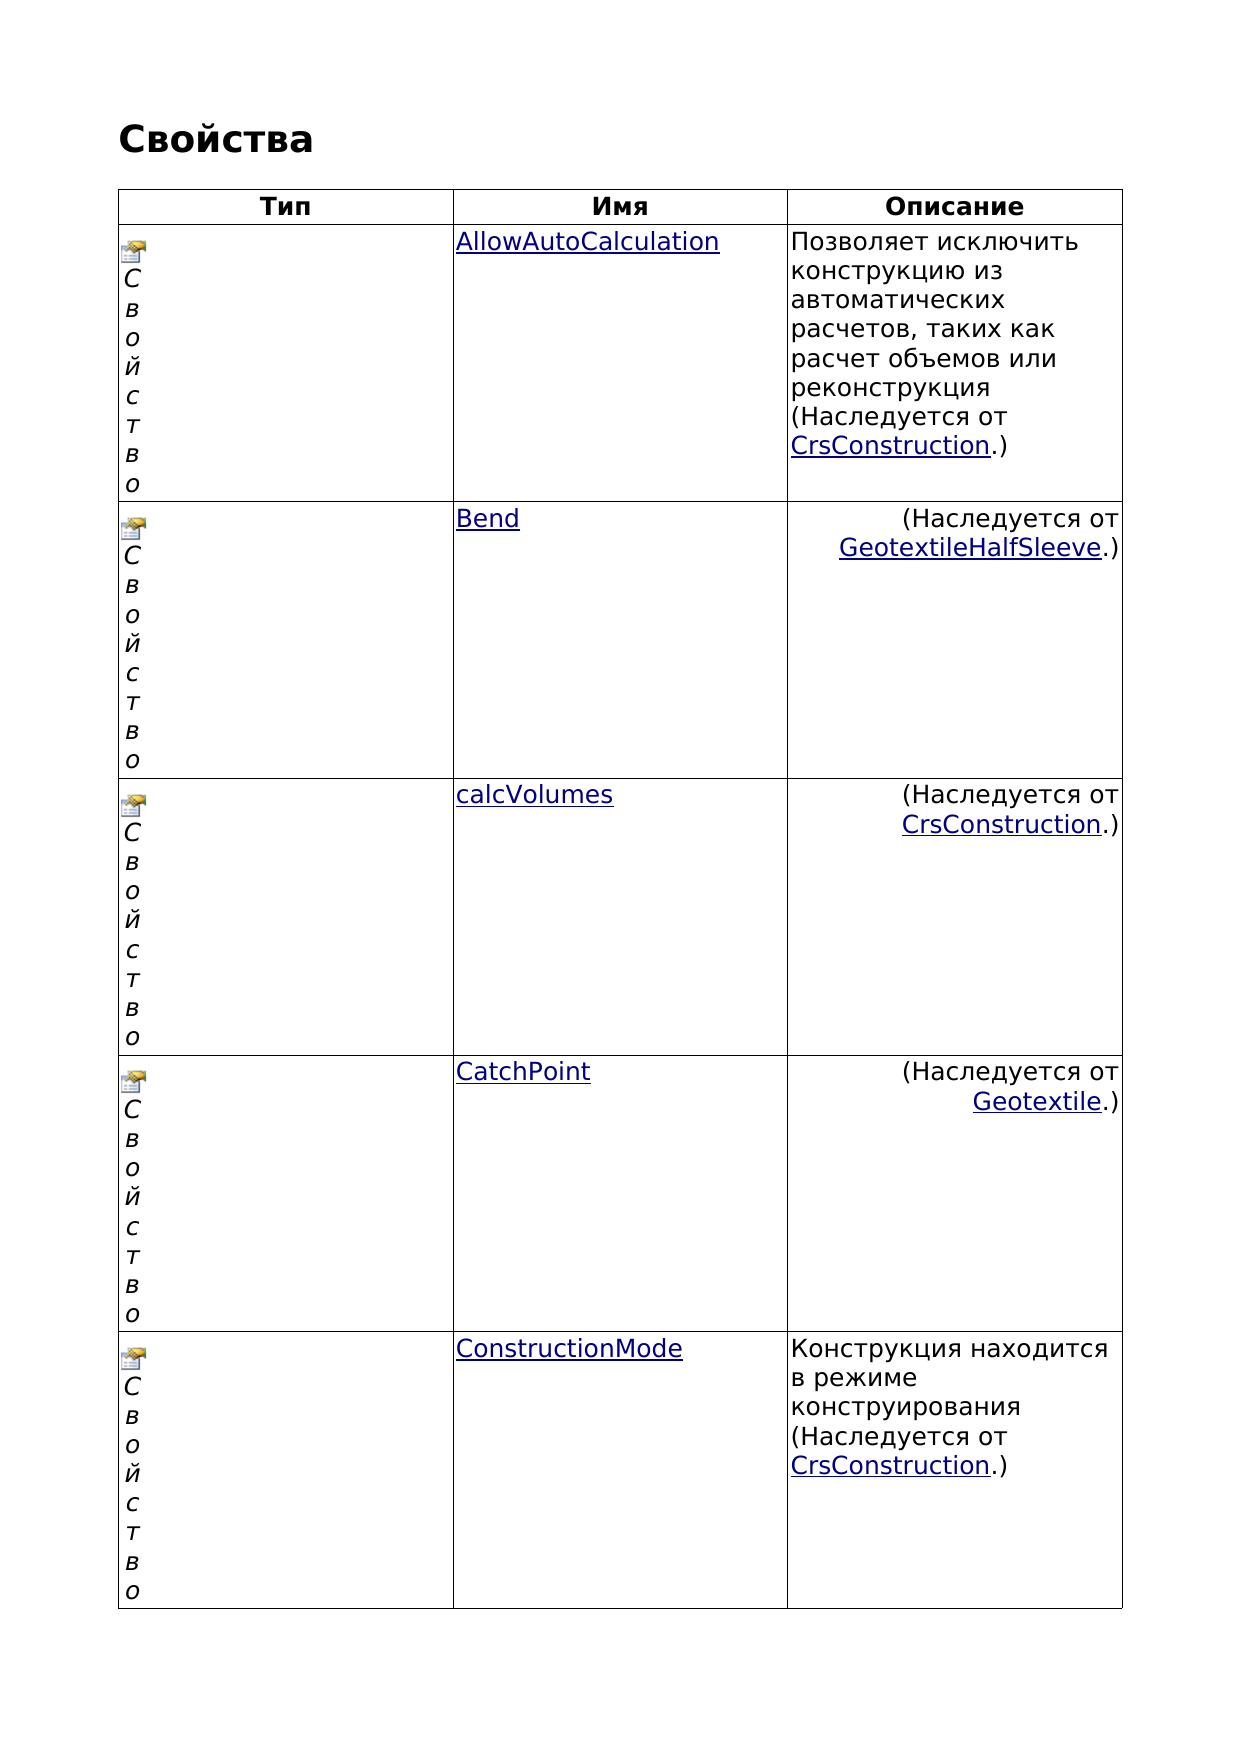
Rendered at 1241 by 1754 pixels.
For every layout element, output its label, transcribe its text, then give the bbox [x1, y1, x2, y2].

picture [121, 239, 147, 265]
table_cell AllowAutoCalculation [454, 225, 787, 501]
table_cell Конструкция находится в режиме конструирования (Наследуется от CrsConstruction.) [788, 1332, 1122, 1608]
picture [121, 1346, 147, 1372]
table_cell CatchPoint [454, 1056, 787, 1331]
table_cell (Наследуется от Geotextile.) [788, 1056, 1122, 1331]
table_cell [119, 1056, 453, 1331]
table_cell [119, 225, 453, 501]
picture [121, 793, 147, 819]
table_header Имя [454, 190, 787, 224]
subtitle Свойства [118, 118, 1122, 162]
picture [121, 516, 147, 542]
table_cell (Наследуется от CrsConstruction.) [788, 779, 1122, 1054]
table_header Тип [119, 190, 453, 224]
table_cell ConstructionMode [454, 1332, 787, 1608]
table_header Описание [788, 190, 1122, 224]
table_cell calcVolumes [454, 779, 787, 1054]
table_cell [119, 1332, 453, 1608]
table_cell Позволяет исключить конструкцию из автоматических расчетов, таких как расчет объемов или реконструкция (Наследуется от CrsConstruction.) [788, 225, 1122, 501]
table_cell (Наследуется от GeotextileHalfSleeve.) [788, 502, 1122, 778]
table_cell [119, 779, 453, 1054]
table_cell [119, 502, 453, 778]
picture [121, 1070, 147, 1095]
table_cell Bend [454, 502, 787, 778]
